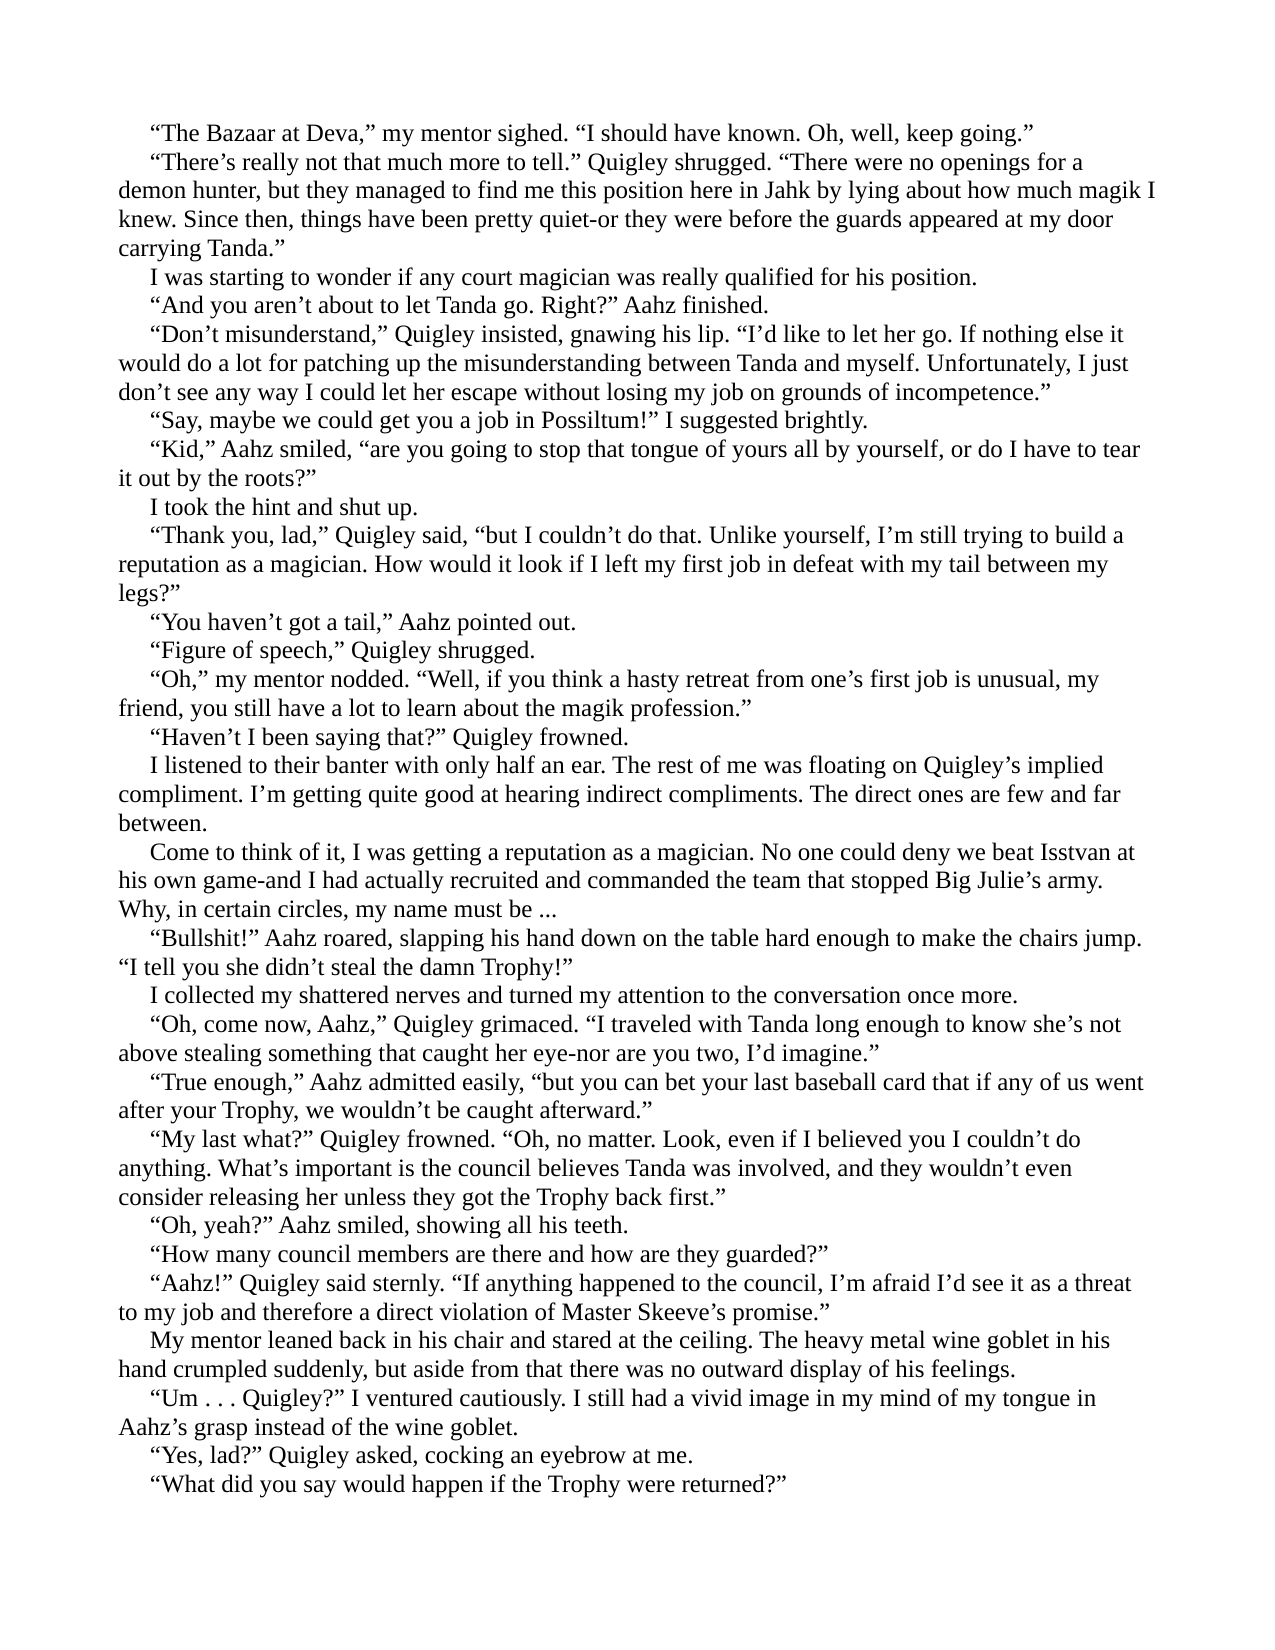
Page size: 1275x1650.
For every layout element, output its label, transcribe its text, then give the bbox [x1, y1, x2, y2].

text “You haven’t got a tail,” Aahz pointed out. [118, 607, 1157, 636]
text “Don’t misunderstand,” Quigley insisted, gnawing his lip. “I’d like to let her go. If nothing else it would do a lot for patching up the misunderstanding between Tanda and myself. Unfortunately, I just don’t see any way I could let her escape without losing my job on grounds of incompetence.” [118, 319, 1157, 406]
text I collected my shattered nerves and turned my attention to the conversation once more. [118, 981, 1157, 1009]
text Come to think of it, I was getting a reputation as a magician. No one could deny we beat Isstvan at his own game-and I had actually recruited and commanded the team that stopped Big Julie’s army. Why, in certain circles, my name must be ... [118, 837, 1157, 923]
text “Haven’t I been saying that?” Quigley frowned. [118, 722, 1157, 751]
text “Yes, lad?” Quigley asked, cocking an eyebrow at me. [118, 1441, 1157, 1469]
text “Oh, come now, Aahz,” Quigley grimaced. “I traveled with Tanda long enough to know she’s not above stealing something that caught her eye-nor are you two, I’d imagine.” [118, 1009, 1157, 1067]
text “Say, maybe we could get you a job in Possiltum!” I suggested brightly. [118, 406, 1157, 434]
text “How many council members are there and how are they guarded?” [118, 1239, 1157, 1268]
text “Aahz!” Quigley said sternly. “If anything happened to the council, I’m afraid I’d see it as a threat to my job and therefore a direct violation of Master Skeeve’s promise.” [118, 1268, 1157, 1326]
text “True enough,” Aahz admitted easily, “but you can bet your last baseball card that if any of us went after your Trophy, we wouldn’t be caught afterward.” [118, 1067, 1157, 1124]
text “Figure of speech,” Quigley shrugged. [118, 636, 1157, 664]
text “There’s really not that much more to tell.” Quigley shrugged. “There were no openings for a demon hunter, but they managed to find me this position here in Jahk by lying about how much magik I knew. Since then, things have been pretty quiet-or they were before the guards appeared at my door carrying Tanda.” [118, 147, 1157, 262]
text “Kid,” Aahz smiled, “are you going to stop that tongue of yours all by yourself, or do I have to tear it out by the roots?” [118, 434, 1157, 492]
text “Um . . . Quigley?” I ventured cautiously. I still had a vivid image in my mind of my tongue in Aahz’s grasp instead of the wine goblet. [118, 1383, 1157, 1441]
text “The Bazaar at Deva,” my mentor sighed. “I should have known. Oh, well, keep going.” [118, 118, 1157, 147]
text “Thank you, lad,” Quigley said, “but I couldn’t do that. Unlike yourself, I’m still trying to build a reputation as a magician. How would it look if I left my first job in defeat with my tail between my legs?” [118, 521, 1157, 607]
text My mentor leaned back in his chair and stared at the ceiling. The heavy metal wine goblet in his hand crumpled suddenly, but aside from that there was no outward display of his feelings. [118, 1326, 1157, 1383]
text “Oh,” my mentor nodded. “Well, if you think a hasty retreat from one’s first job is unusual, my friend, you still have a lot to learn about the magik profession.” [118, 664, 1157, 722]
text I listened to their banter with only half an ear. The rest of me was floating on Quigley’s implied compliment. I’m getting quite good at hearing indirect compliments. The direct ones are few and far between. [118, 751, 1157, 837]
text “And you aren’t about to let Tanda go. Right?” Aahz finished. [118, 291, 1157, 319]
text “Oh, yeah?” Aahz smiled, showing all his teeth. [118, 1211, 1157, 1239]
text “Bullshit!” Aahz roared, slapping his hand down on the table hard enough to make the chairs jump. “I tell you she didn’t steal the damn Trophy!” [118, 923, 1157, 981]
text “What did you say would happen if the Trophy were returned?” [118, 1469, 1157, 1498]
text I took the hint and shut up. [118, 492, 1157, 521]
text I was starting to wonder if any court magician was really qualified for his position. [118, 262, 1157, 291]
text “My last what?” Quigley frowned. “Oh, no matter. Look, even if I believed you I couldn’t do anything. What’s important is the council believes Tanda was involved, and they wouldn’t even consider releasing her unless they got the Trophy back first.” [118, 1124, 1157, 1211]
